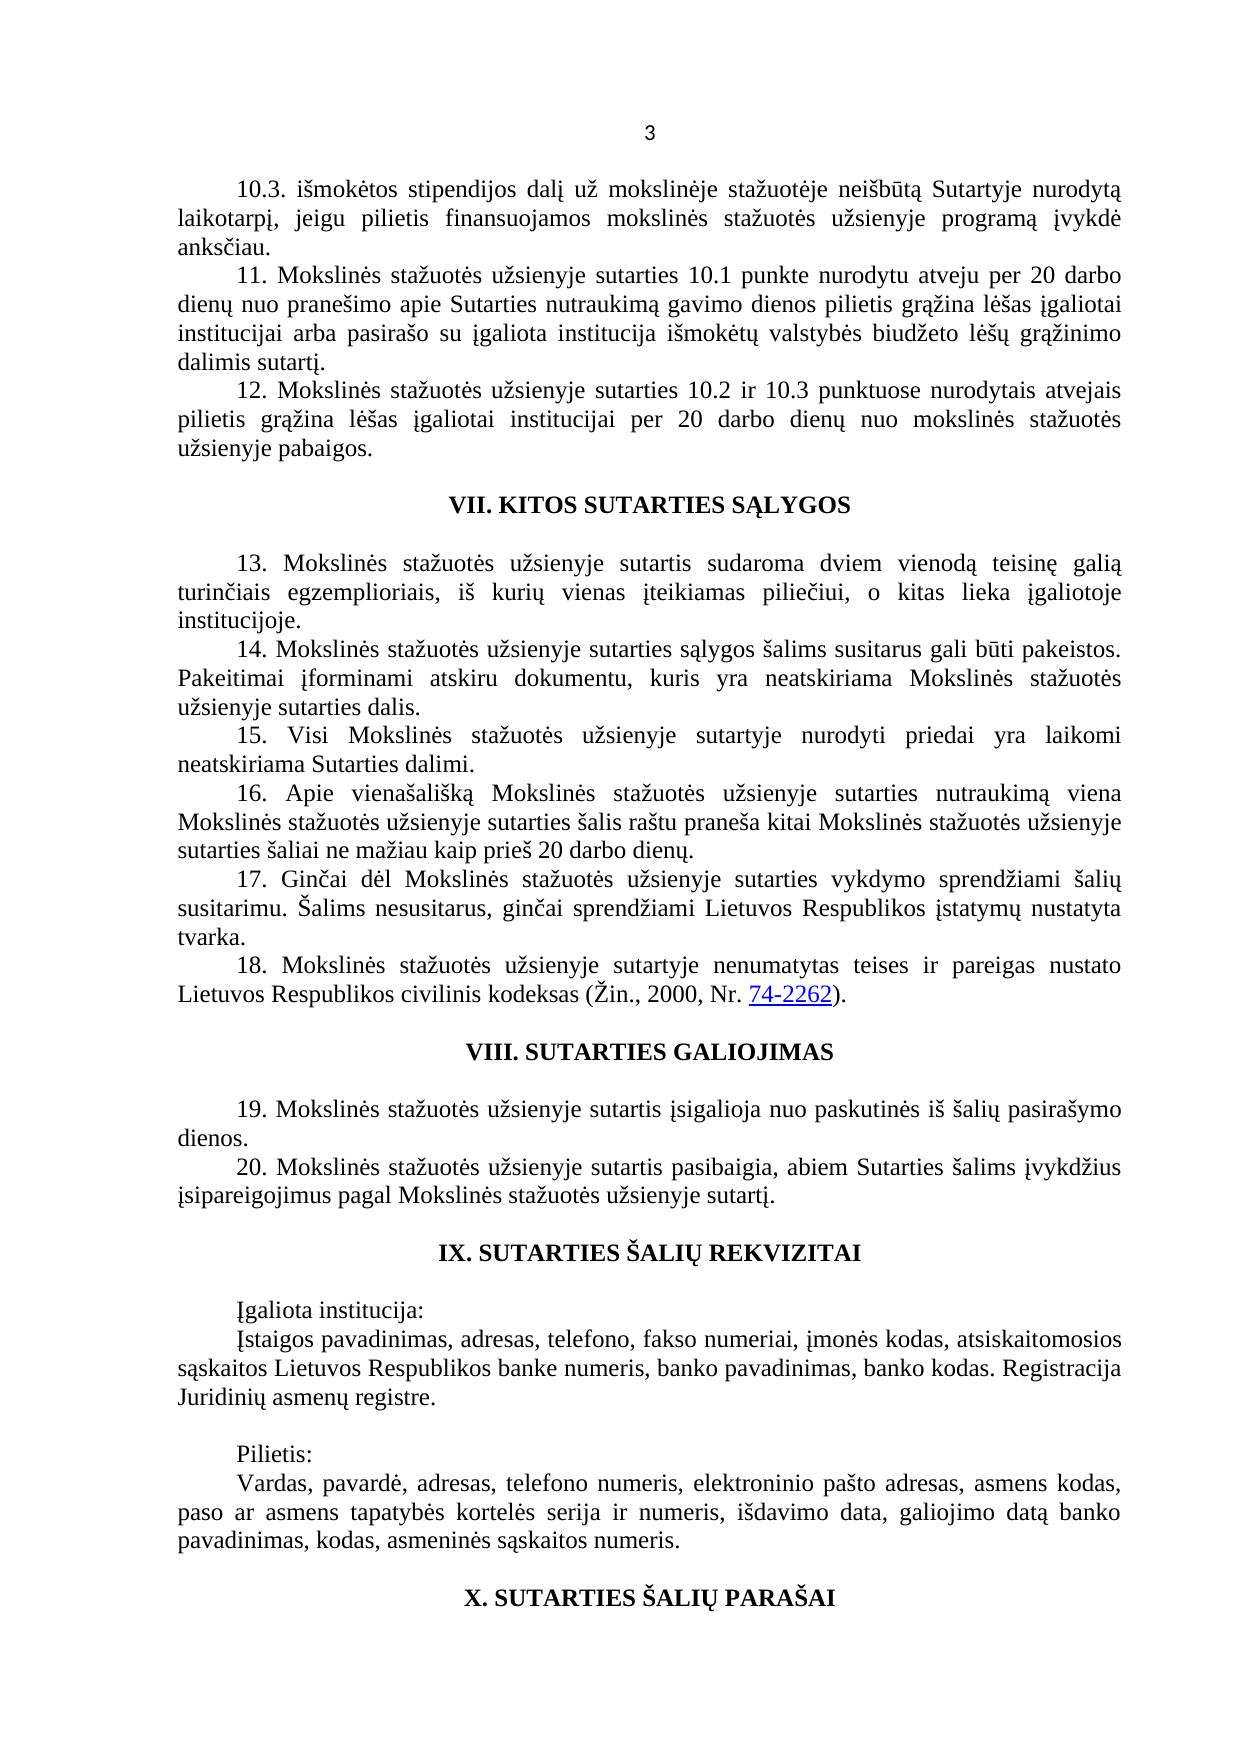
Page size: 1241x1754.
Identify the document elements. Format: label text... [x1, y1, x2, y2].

text 17. Ginčai dėl Mokslinės stažuotės užsienyje sutarties vykdymo sprendžiami šalių susitarimu. Šalims nesusitarus, ginčai sprendžiami Lietuvos Respublikos įstatymų nustatyta tvarka. [177, 864, 1122, 950]
text Įstaigos pavadinimas, adresas, telefono, fakso numeriai, įmonės kodas, atsiskaitomosios sąskaitos Lietuvos Respublikos banke numeris, banko pavadinimas, banko kodas. Registracija Juridinių asmenų registre. [177, 1324, 1122, 1410]
text 10.3. išmokėtos stipendijos dalį už mokslinėje stažuotėje neišbūtą Sutartyje nurodytą laikotarpį, jeigu pilietis finansuojamos mokslinės stažuotės užsienyje programą įvykdė anksčiau. [177, 174, 1122, 260]
text 14. Mokslinės stažuotės užsienyje sutarties sąlygos šalims susitarus gali būti pakeistos. Pakeitimai įforminami atskiru dokumentu, kuris yra neatskiriama Mokslinės stažuotės užsienyje sutarties dalis. [177, 634, 1122, 720]
text VII. KITOS SUTARTIES SĄLYGOS [177, 490, 1122, 519]
text X. SUTARTIES ŠALIŲ PARAŠAI [177, 1583, 1122, 1612]
text 19. Mokslinės stažuotės užsienyje sutartis įsigalioja nuo paskutinės iš šalių pasirašymo dienos. [177, 1094, 1122, 1152]
text Įgaliota institucija: [177, 1295, 1122, 1324]
text IX. SUTARTIES ŠALIŲ REKVIZITAI [177, 1238, 1122, 1267]
text 16. Apie vienašališką Mokslinės stažuotės užsienyje sutarties nutraukimą viena Mokslinės stažuotės užsienyje sutarties šalis raštu praneša kitai Mokslinės stažuotės užsienyje sutarties šaliai ne mažiau kaip prieš 20 darbo dienų. [177, 778, 1122, 864]
text 12. Mokslinės stažuotės užsienyje sutarties 10.2 ir 10.3 punktuose nurodytais atvejais pilietis grąžina lėšas įgaliotai institucijai per 20 darbo dienų nuo mokslinės stažuotės užsienyje pabaigos. [177, 375, 1122, 462]
text Pilietis: [177, 1439, 1122, 1468]
text VIII. SUTARTIES GALIOJIMAS [177, 1037, 1122, 1065]
text Vardas, pavardė, adresas, telefono numeris, elektroninio pašto adresas, asmens kodas, paso ar asmens tapatybės kortelės serija ir numeris, išdavimo data, galiojimo datą banko pavadinimas, kodas, asmeninės sąskaitos numeris. [177, 1468, 1122, 1554]
text 11. Mokslinės stažuotės užsienyje sutarties 10.1 punkte nurodytu atveju per 20 darbo dienų nuo pranešimo apie Sutarties nutraukimą gavimo dienos pilietis grąžina lėšas įgaliotai institucijai arba pasirašo su įgaliota institucija išmokėtų valstybės biudžeto lėšų grąžinimo dalimis sutartį. [177, 260, 1122, 375]
text 15. Visi Mokslinės stažuotės užsienyje sutartyje nurodyti priedai yra laikomi neatskiriama Sutarties dalimi. [177, 720, 1122, 778]
text 13. Mokslinės stažuotės užsienyje sutartis sudaroma dviem vienodą teisinę galią turinčiais egzemplioriais, iš kurių vienas įteikiamas piliečiui, o kitas lieka įgaliotoje institucijoje. [177, 548, 1122, 634]
text 20. Mokslinės stažuotės užsienyje sutartis pasibaigia, abiem Sutarties šalims įvykdžius įsipareigojimus pagal Mokslinės stažuotės užsienyje sutartį. [177, 1152, 1122, 1209]
text 18. Mokslinės stažuotės užsienyje sutartyje nenumatytas teises ir pareigas nustato Lietuvos Respublikos civilinis kodeksas (Žin., 2000, Nr. 74-2262). [177, 950, 1122, 1008]
